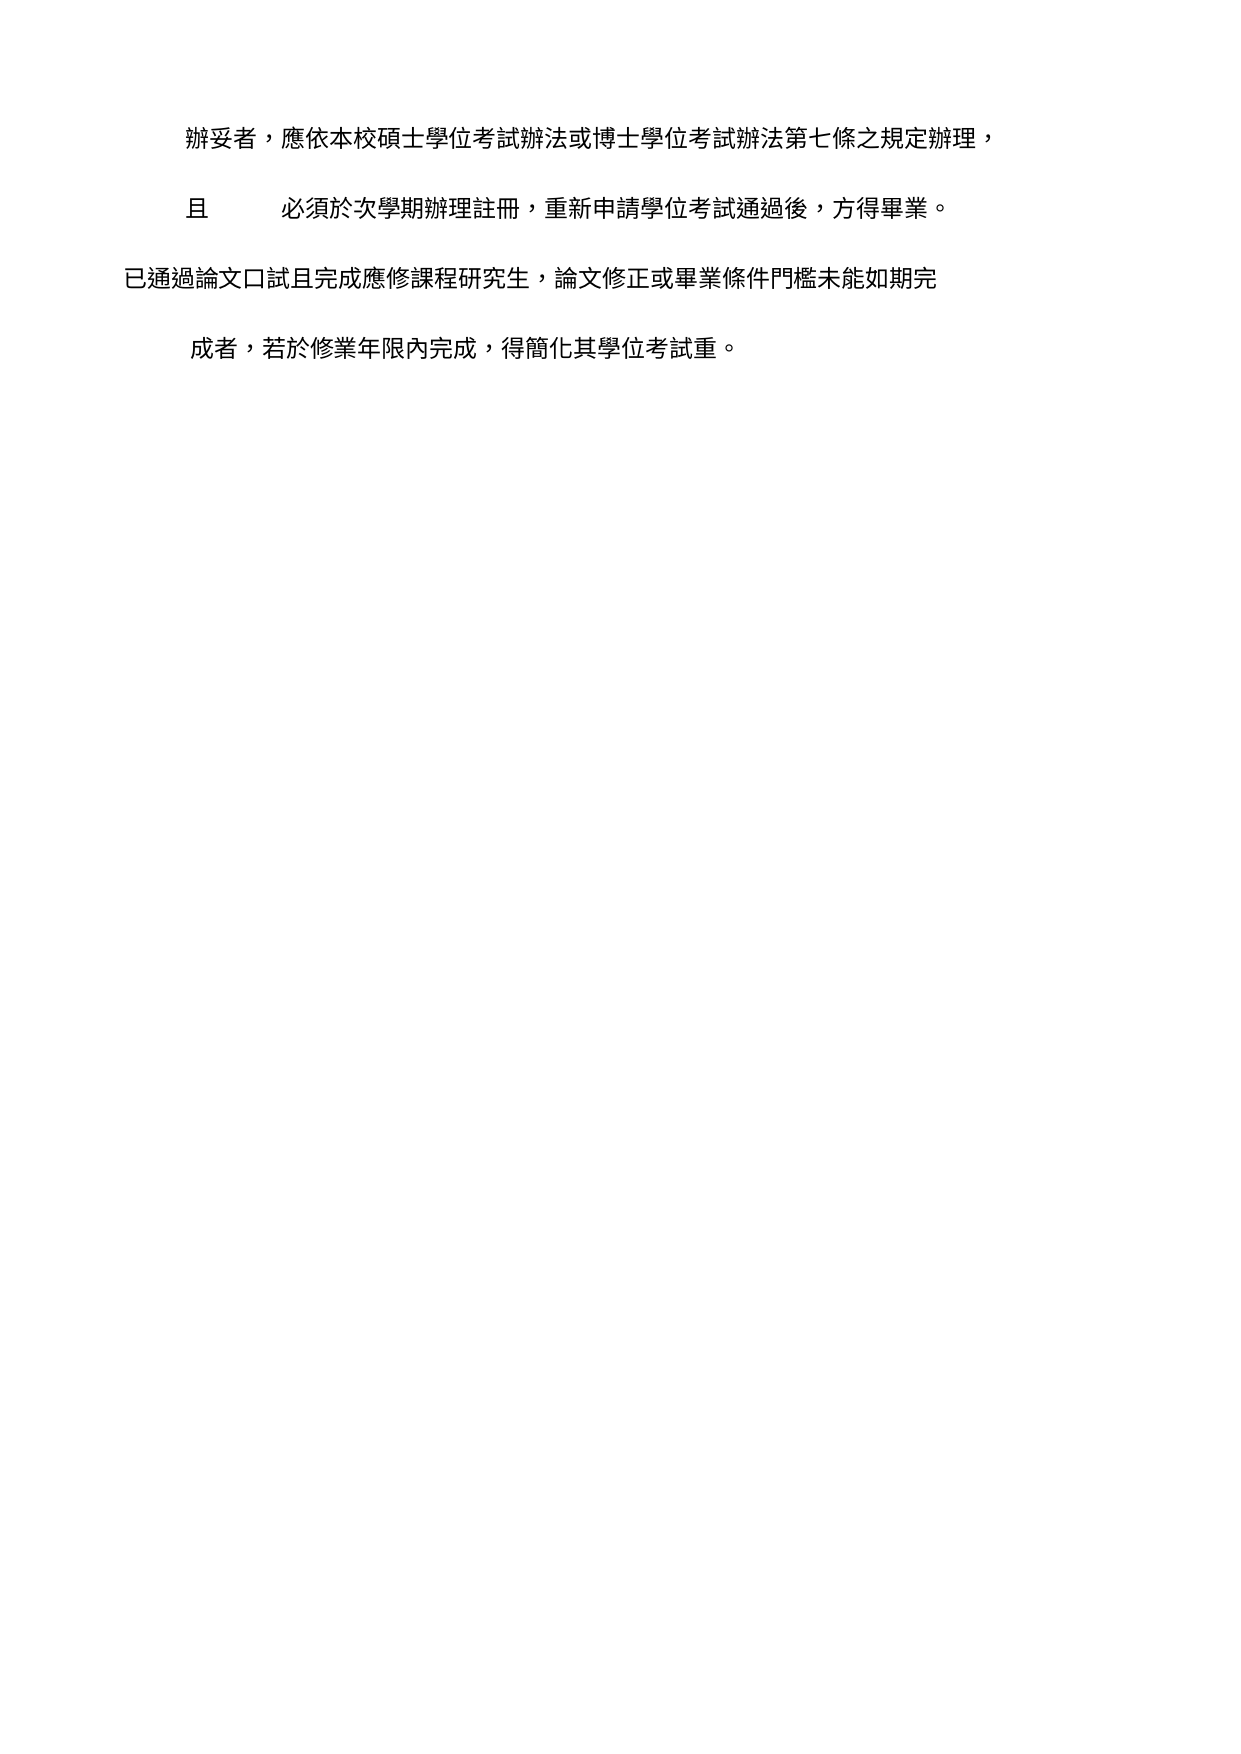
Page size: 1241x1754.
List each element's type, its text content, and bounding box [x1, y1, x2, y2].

text 已通過論文口試且完成應修課程研究生，論文修正或畢業條件門檻未能如期完 [75, 236, 1165, 298]
text 且 必須於次學期辦理註冊，重新申請學位考試通過後，方得畢業。 [75, 166, 1165, 228]
text 辦妥者，應依本校碩士學位考試辦法或博士學位考試辦法第七條之規定辦理， [75, 96, 1165, 158]
text 成者，若於修業年限內完成，得簡化其學位考試重。 [75, 306, 1165, 368]
